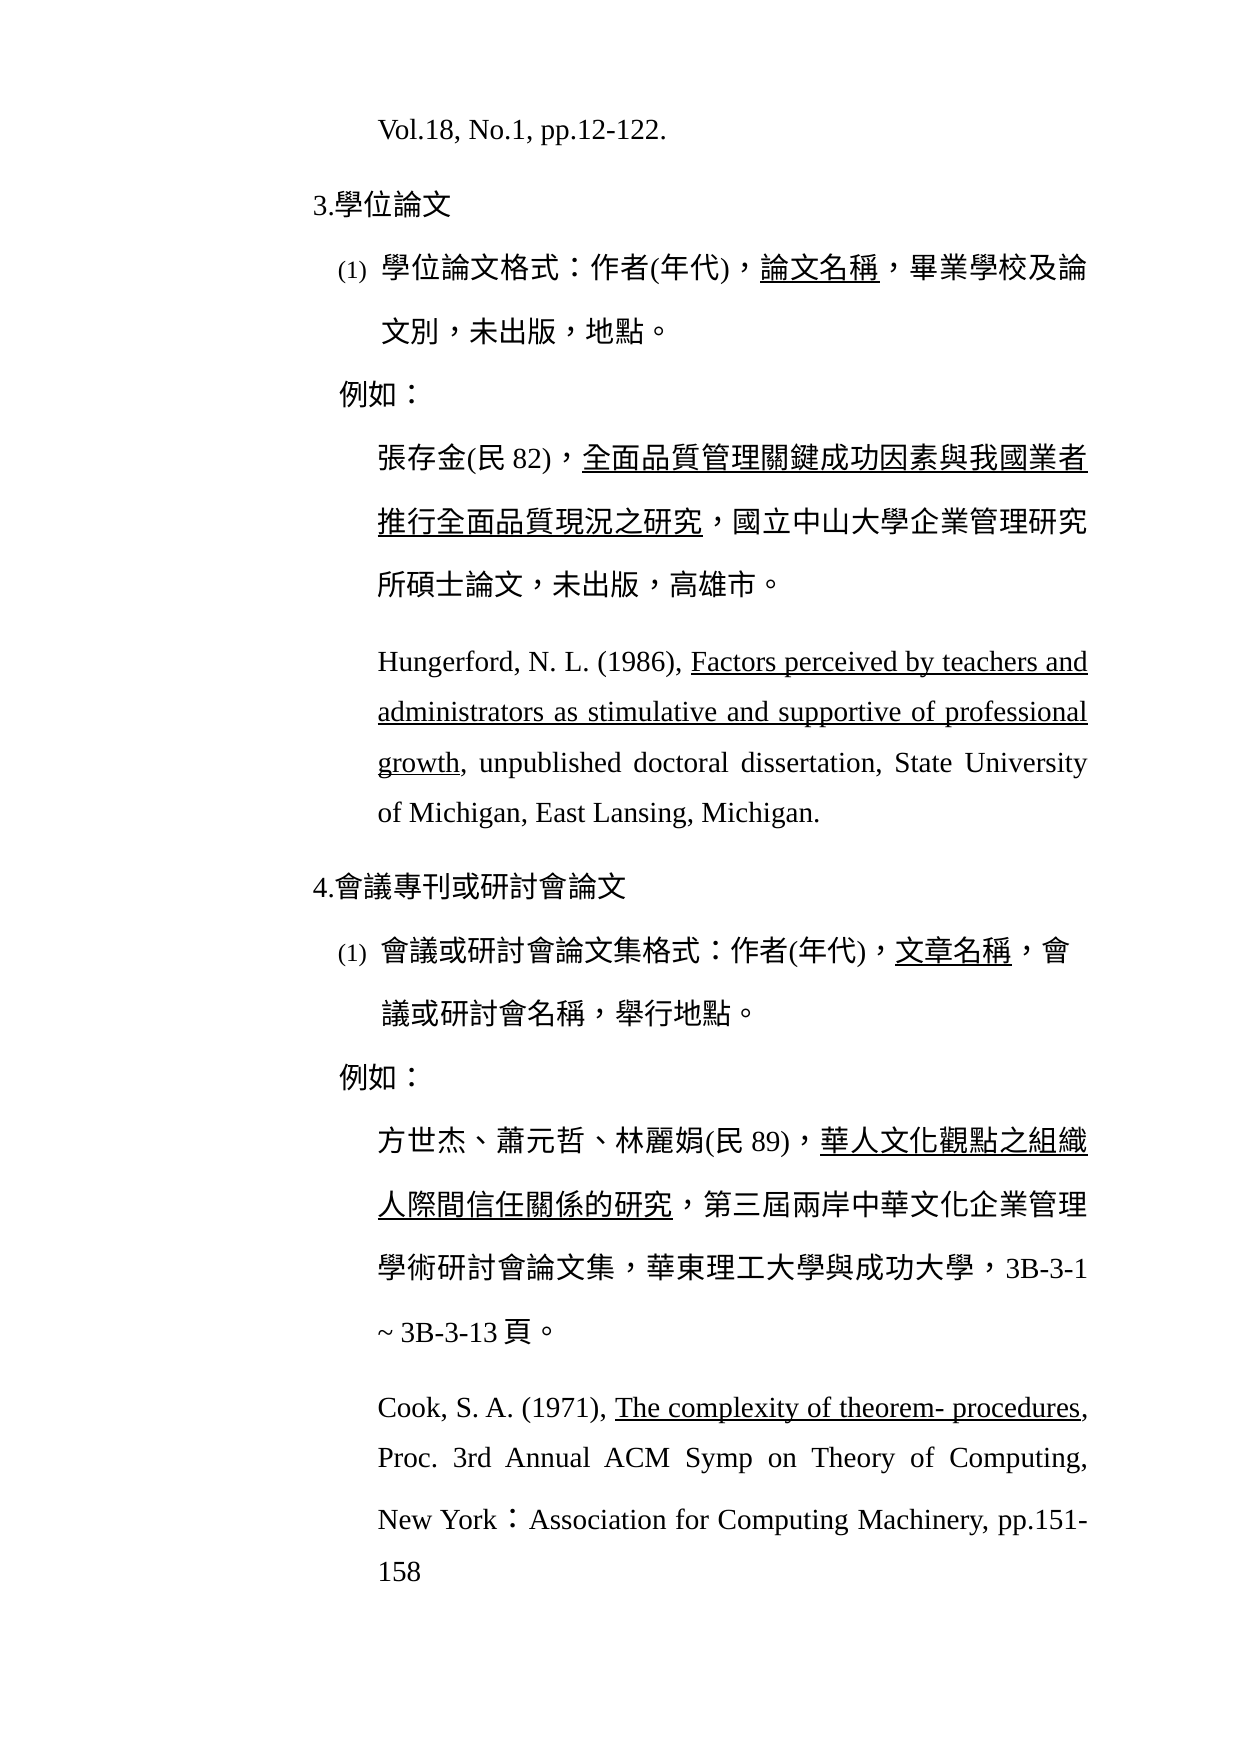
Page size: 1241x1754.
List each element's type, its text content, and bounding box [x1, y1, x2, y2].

text 張存金(民82)，全面品質管理關鍵成功因素與我國業者推行全面品質現況之研究，國立中山大學企業管理研究所碩士論文，未出版，高雄市。 [377, 435, 1088, 604]
text 4.會議專刊或研討會論文 [301, 864, 1088, 906]
text 例如： [339, 372, 1088, 414]
text Hungerford, N. L. (1986), Factors perceived by teachers and administrators as stimulative and supportive of professional [377, 644, 1088, 723]
text 3.學位論文 [301, 181, 1088, 223]
list 會議或研討會論文集格式：作者(年代)，文章名稱，會議或研討會名稱，舉行地點。 [338, 927, 1088, 1033]
text Vol.18, No.1, pp.12-122. [377, 112, 1088, 146]
text 方世杰、蕭元哲、林麗娟(民89)，華人文化觀點之組織人際間信任關係的研究，第三屆兩岸中華文化企業管理學術研討會論文集，華東理工大學與成功大學，3B-3-1 ~ 3B-3-13頁。 [377, 1118, 1088, 1350]
text Cook, S. A. (1971), The complexity of theorem- procedures, Proc. 3rd Annual ACM Symp on Theory of Computing, New York：Association for Computing Machinery, pp.151-158 [377, 1390, 1088, 1588]
text growth, unpublished doctoral dissertation, State University of Michigan, East Lansing, Michigan. [377, 724, 1088, 828]
list 學位論文格式：作者(年代)，論文名稱，畢業學校及論文別，未出版，地點。 [338, 245, 1088, 350]
text 例如： [339, 1054, 1088, 1097]
